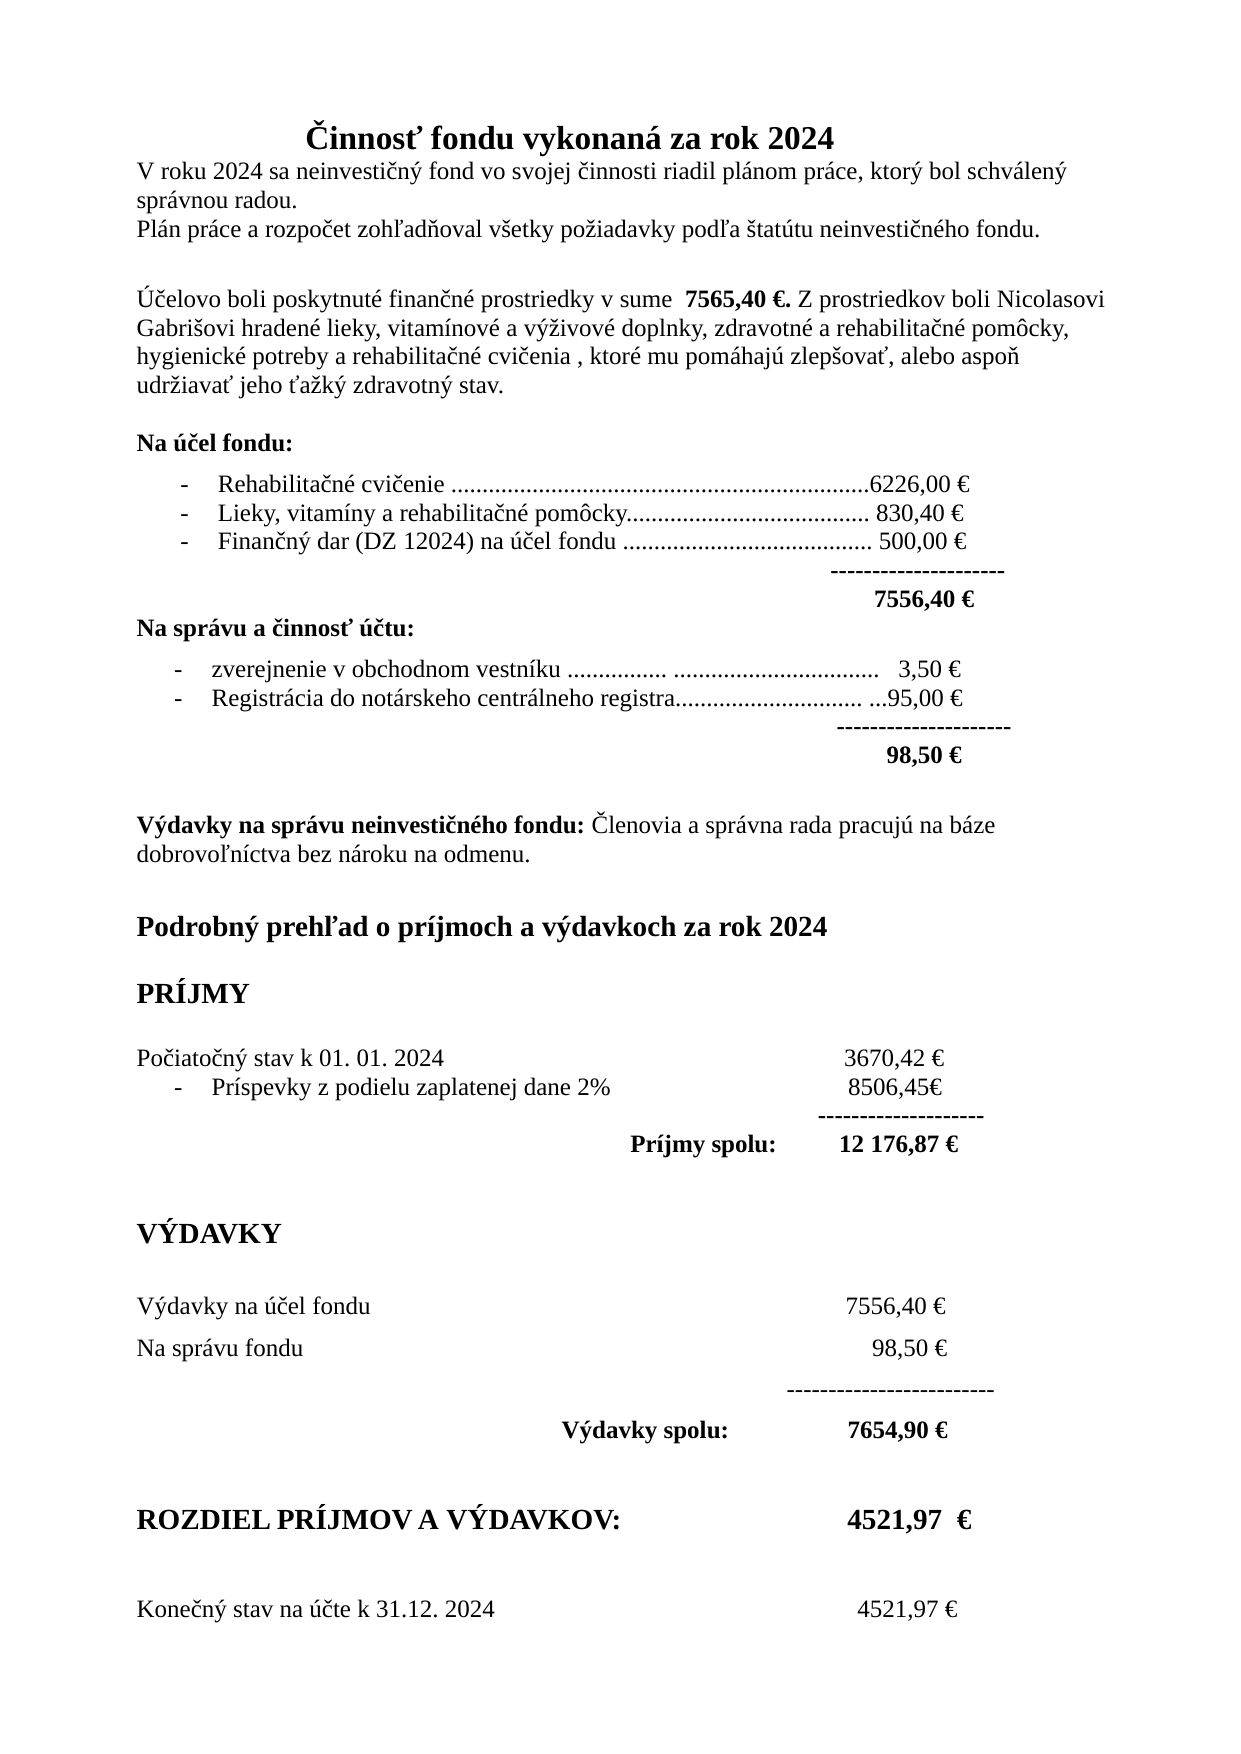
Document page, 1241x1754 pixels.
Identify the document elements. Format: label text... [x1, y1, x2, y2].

text Účelovo boli poskytnuté finančné prostriedky v sume 7565,40 €. Z prostriedkov boli Nicolasovi Gabrišovi hradené lieky, vitamínové a výživové doplnky, zdravotné a rehabilitačné pomôcky, hygienické potreby a rehabilitačné cvičenia , ktoré mu pomáhajú zlepšovať, alebo aspoň udržiavať jeho ťažký zdravotný stav. [136, 284, 1112, 399]
list Lieky, vitamíny a rehabilitačné pomôcky....................................... 830,40 € [180, 498, 1112, 526]
text -------------------- [174, 1101, 1112, 1129]
text Výdavky na účel fondu 7556,40 € [136, 1291, 1112, 1320]
text Konečný stav na účte k 31.12. 2024 4521,97 € [136, 1594, 1112, 1623]
text --------------------- [211, 711, 1112, 740]
text VÝDAVKY [136, 1217, 1112, 1250]
list Rehabilitačné cvičenie ...................................................................6226,00 € [180, 469, 1112, 498]
text PRÍJMY [136, 976, 1112, 1009]
list Registrácia do notárskeho centrálneho registra.............................. ...95,00 € [174, 683, 1112, 711]
text ROZDIEL PRÍJMOV A VÝDAVKOV: 4521,97 € [136, 1502, 1112, 1536]
list ­zverejnenie v obchodnom vestníku ................ ................................. 3,50 € [174, 654, 1112, 683]
text Činnosť fondu vykonaná za rok 2024 [136, 118, 1112, 156]
text Príjmy spolu: 12 176,87 € [136, 1129, 1112, 1158]
text Na účel fondu: [136, 428, 1112, 456]
text 7556,40 € [218, 584, 1112, 613]
text ------------------------- [136, 1374, 1112, 1403]
text Podrobný prehľad o príjmoch a výdavkoch za rok 2024 [136, 909, 1112, 942]
text Na správu fondu 98,50 € [136, 1333, 1112, 1361]
text Počiatočný stav k 01. 01. 2024 3670,42 € [136, 1043, 1112, 1072]
text 98,50 € [211, 740, 1112, 769]
text Na správu a činnosť účtu: [136, 613, 1112, 641]
text Výdavky spolu: 7654,90 € [136, 1415, 1112, 1444]
list Príspevky z podielu zaplatenej dane 2% 8506,45€ [174, 1072, 1112, 1101]
text Výdavky na správu neinvestičného fondu: Členovia a správna rada pracujú na báze dobrovoľníctva bez nároku na odmenu. [136, 810, 1112, 868]
list Finančný dar (DZ 12024) na účel fondu ........................................ 500,00 € [180, 526, 1112, 555]
text --------------------- [218, 555, 1112, 584]
text Plán práce a rozpočet zohľadňoval všetky požiadavky podľa štatútu neinvestičného fondu. [136, 214, 1112, 243]
text V roku 2024 sa neinvestičný fond vo svojej činnosti riadil plánom práce, ktorý bol schválený správnou radou. [136, 156, 1112, 214]
